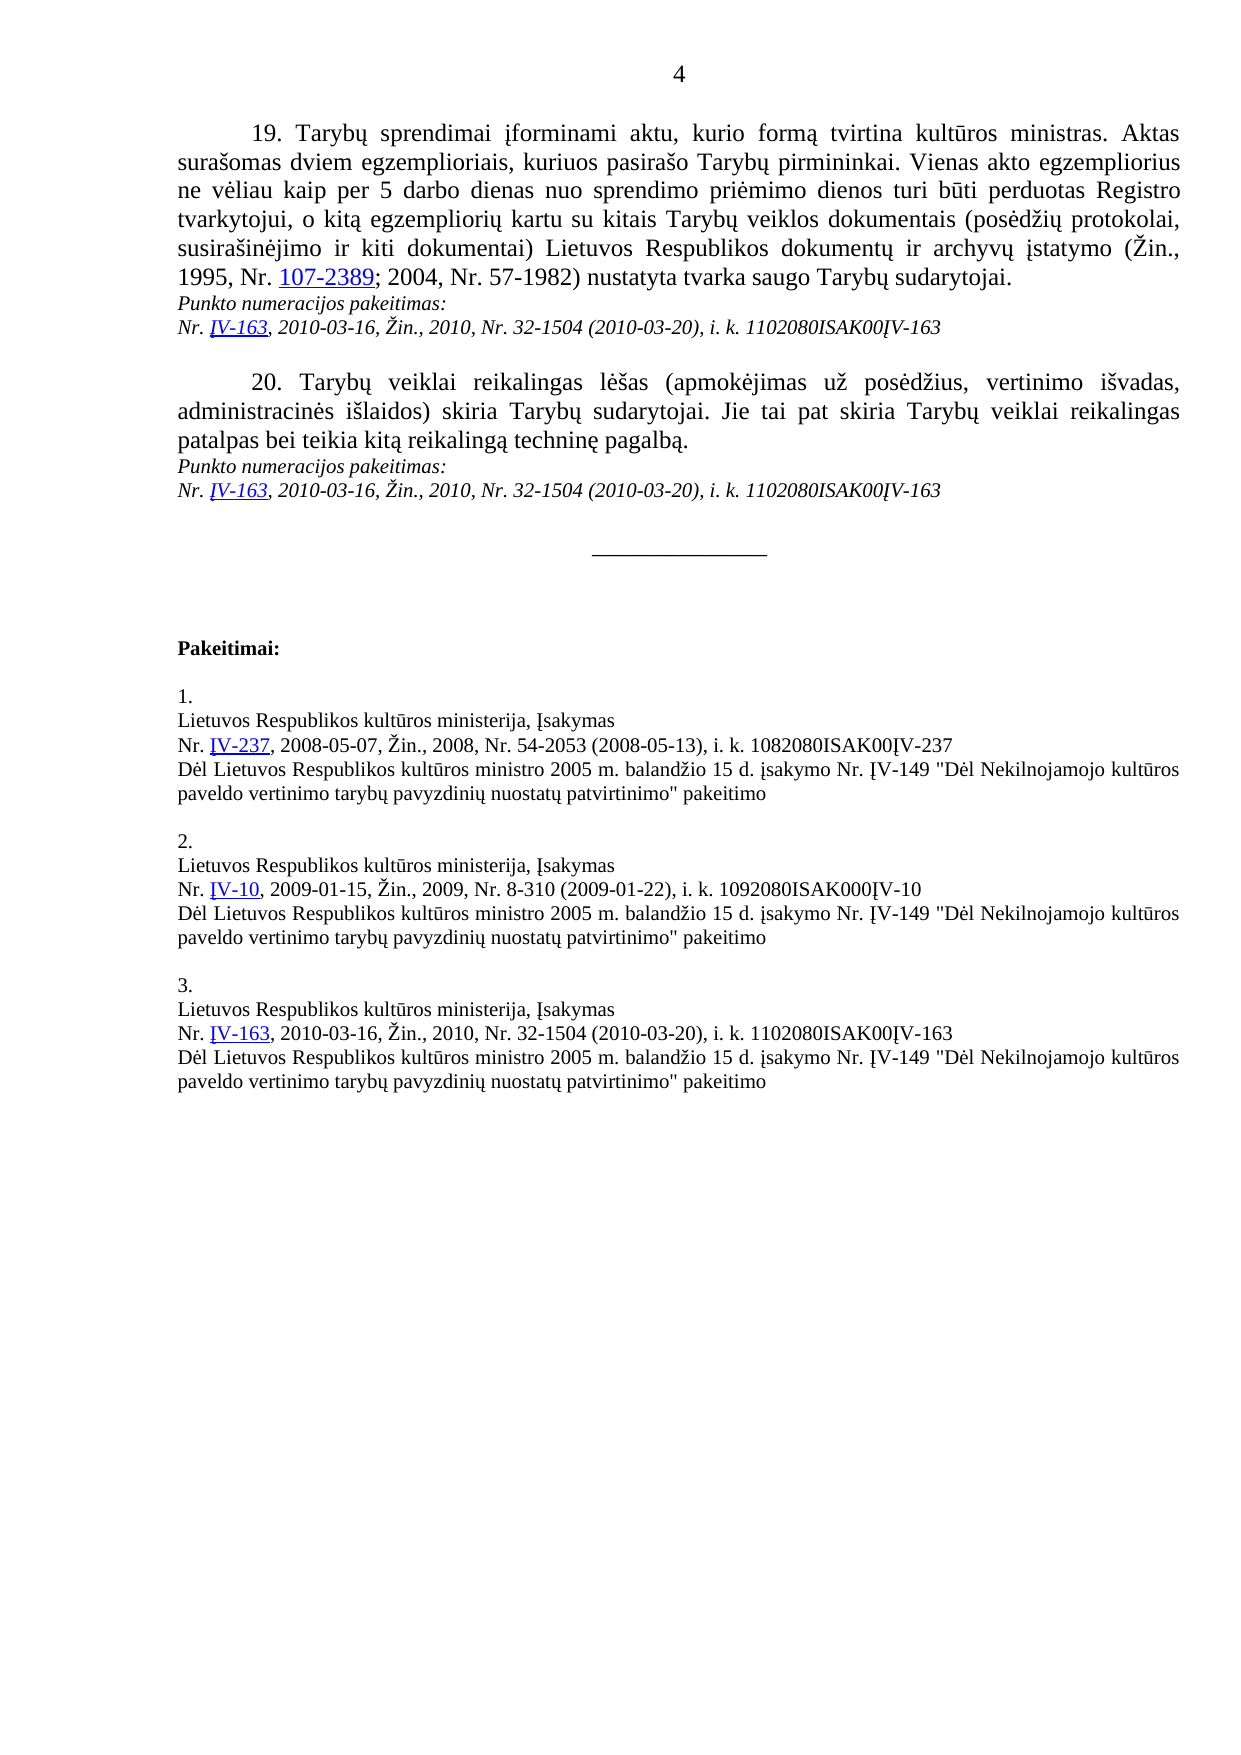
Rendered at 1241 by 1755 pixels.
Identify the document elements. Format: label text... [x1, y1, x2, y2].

text Punkto numeracijos pakeitimas: [177, 291, 1181, 315]
text 20. Tarybų veiklai reikalingas lėšas (apmokėjimas už posėdžius, vertinimo išvadas, administracinės išlaidos) skiria Tarybų sudarytojai. Jie tai pat skiria Tarybų veiklai reikalingas patalpas bei teikia kitą reikalingą techninę pagalbą. [177, 367, 1181, 454]
text Dėl Lietuvos Respublikos kultūros ministro 2005 m. balandžio 15 d. įsakymo Nr. ĮV-149 "Dėl Nekilnojamojo kultūros paveldo vertinimo tarybų pavyzdinių nuostatų patvirtinimo" pakeitimo [177, 1045, 1181, 1093]
text Lietuvos Respublikos kultūros ministerija, Įsakymas [177, 853, 1181, 877]
text Punkto numeracijos pakeitimas: [177, 454, 1181, 478]
text ______________ [177, 531, 1181, 559]
text Nr. ĮV-163, 2010-03-16, Žin., 2010, Nr. 32-1504 (2010-03-20), i. k. 1102080ISAK00ĮV-163 [177, 478, 1181, 502]
text 1. [177, 684, 1181, 708]
text Lietuvos Respublikos kultūros ministerija, Įsakymas [177, 708, 1181, 732]
text Dėl Lietuvos Respublikos kultūros ministro 2005 m. balandžio 15 d. įsakymo Nr. ĮV-149 "Dėl Nekilnojamojo kultūros paveldo vertinimo tarybų pavyzdinių nuostatų patvirtinimo" pakeitimo [177, 757, 1181, 805]
text 3. [177, 973, 1181, 997]
text Dėl Lietuvos Respublikos kultūros ministro 2005 m. balandžio 15 d. įsakymo Nr. ĮV-149 "Dėl Nekilnojamojo kultūros paveldo vertinimo tarybų pavyzdinių nuostatų patvirtinimo" pakeitimo [177, 901, 1181, 949]
text Nr. ĮV-237, 2008-05-07, Žin., 2008, Nr. 54-2053 (2008-05-13), i. k. 1082080ISAK00ĮV-237 [177, 732, 1181, 757]
text Nr. ĮV-10, 2009-01-15, Žin., 2009, Nr. 8-310 (2009-01-22), i. k. 1092080ISAK000ĮV-10 [177, 877, 1181, 901]
text 2. [177, 829, 1181, 853]
text Nr. ĮV-163, 2010-03-16, Žin., 2010, Nr. 32-1504 (2010-03-20), i. k. 1102080ISAK00ĮV-163 [177, 315, 1181, 339]
text Lietuvos Respublikos kultūros ministerija, Įsakymas [177, 997, 1181, 1021]
text Pakeitimai: [177, 636, 1181, 660]
text Nr. ĮV-163, 2010-03-16, Žin., 2010, Nr. 32-1504 (2010-03-20), i. k. 1102080ISAK00ĮV-163 [177, 1021, 1181, 1045]
text 19. Tarybų sprendimai įforminami aktu, kurio formą tvirtina kultūros ministras. Aktas surašomas dviem egzemplioriais, kuriuos pasirašo Tarybų pirmininkai. Vienas akto egzempliorius ne vėliau kaip per 5 darbo dienas nuo sprendimo priėmimo dienos turi būti perduotas Registro tvarkytojui, o kitą egzempliorių kartu su kitais Tarybų veiklos dokumentais (posėdžių protokolai, susirašinėjimo ir kiti dokumentai) Lietuvos Respublikos dokumentų ir archyvų įstatymo (Žin., 1995, Nr. 107-2389; 2004, Nr. 57-1982) nustatyta tvarka saugo Tarybų sudarytojai. [177, 118, 1181, 291]
